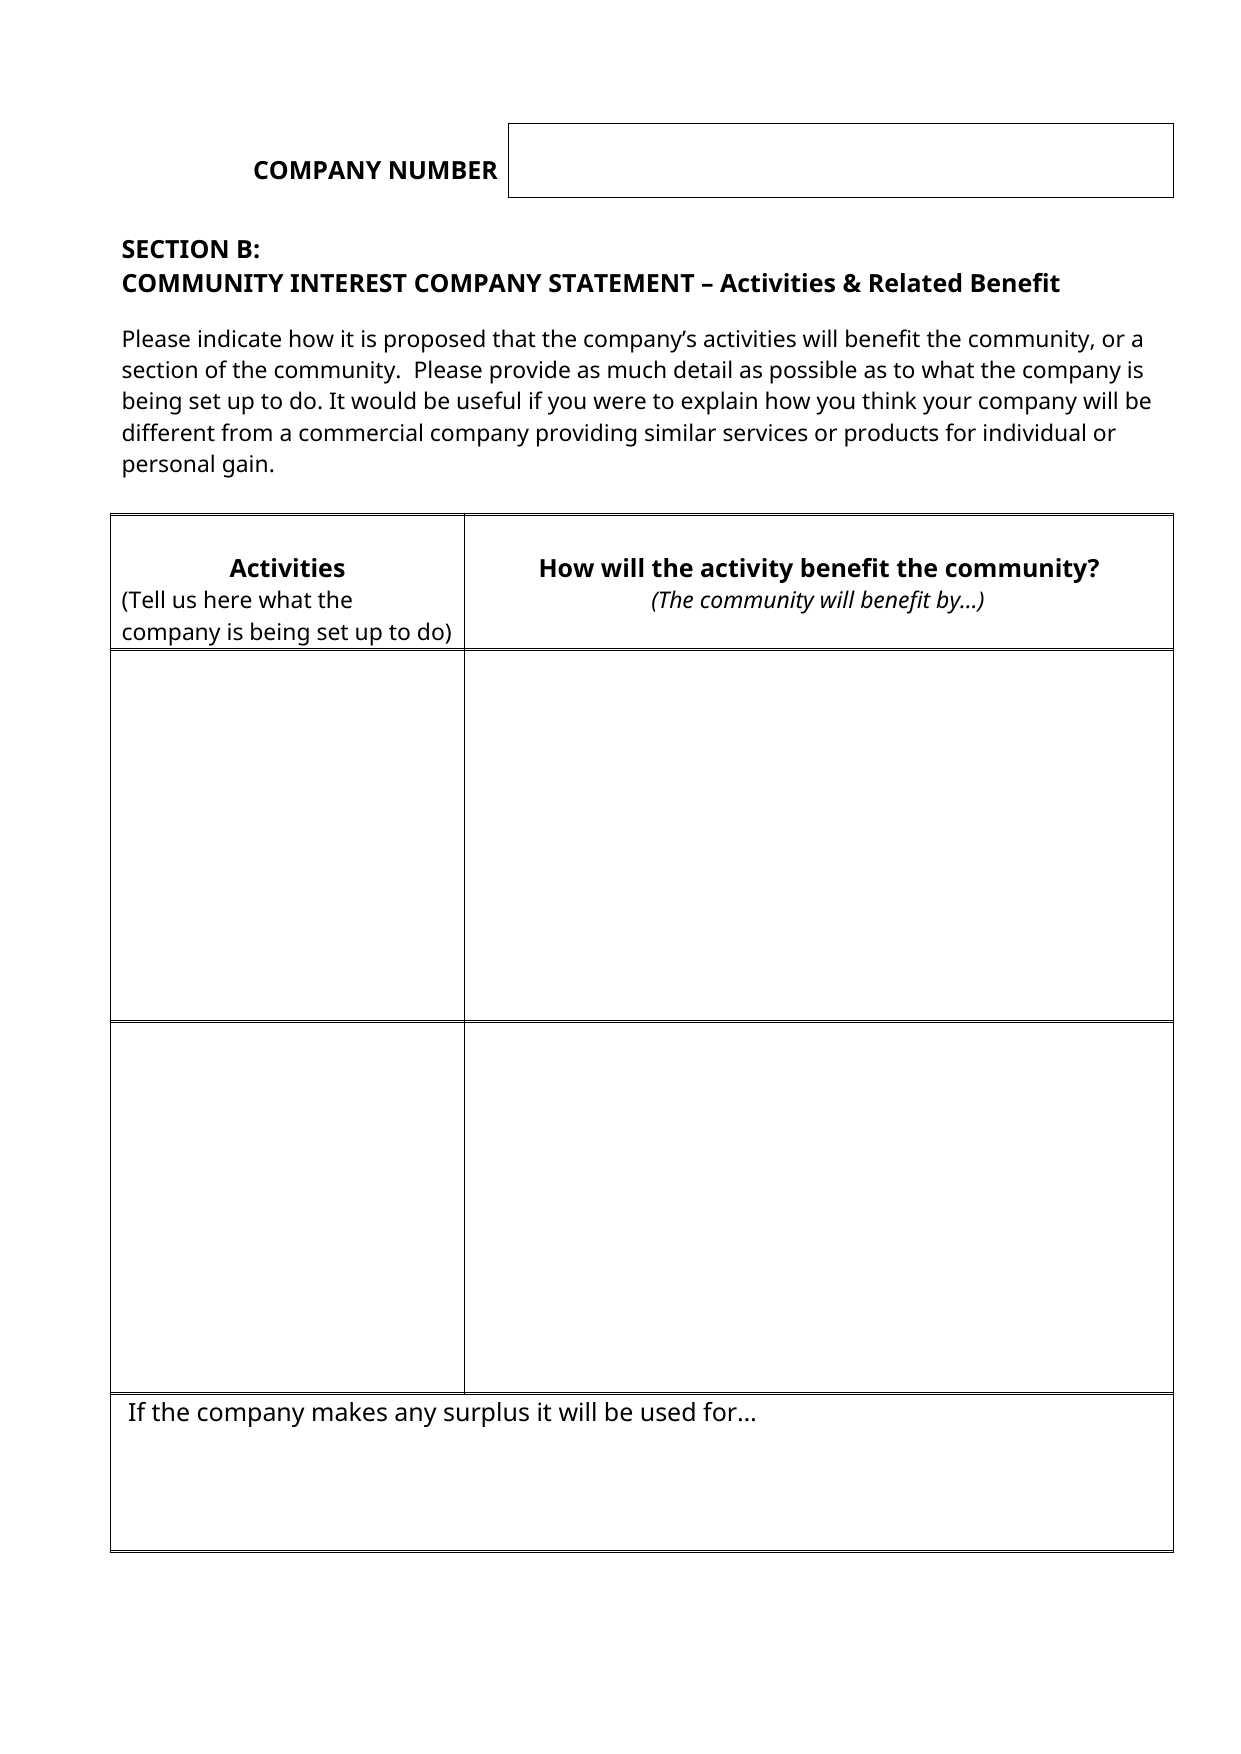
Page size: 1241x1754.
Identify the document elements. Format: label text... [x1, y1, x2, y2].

table_cell [111, 1541, 1173, 1550]
table_cell If the company makes any surplus it will be used for… [111, 1395, 1173, 1541]
table_cell Activities (Tell us here what the company is being set up to do) [111, 516, 464, 648]
table_cell [111, 651, 464, 1020]
table_cell [465, 651, 1173, 1020]
table_cell [465, 1023, 1173, 1392]
table_cell How will the activity benefit the community? (The community will benefit by…) [465, 516, 1173, 648]
table_header [509, 124, 1173, 197]
table_header COMPANY NUMBER [110, 123, 508, 197]
table_cell SECTION B: COMMUNITY INTEREST COMPANY STATEMENT – Activities & Related Benefit Please indicate how it is proposed that the company’s activities will benefit the community, or a section of the community. Please provide as much detail as possible as to what the company is being set up to do. It would be useful if you were to explain how you think your company will be different from a commercial company providing similar services or products for individual or personal gain. [110, 197, 1173, 513]
table_cell [111, 1023, 464, 1392]
